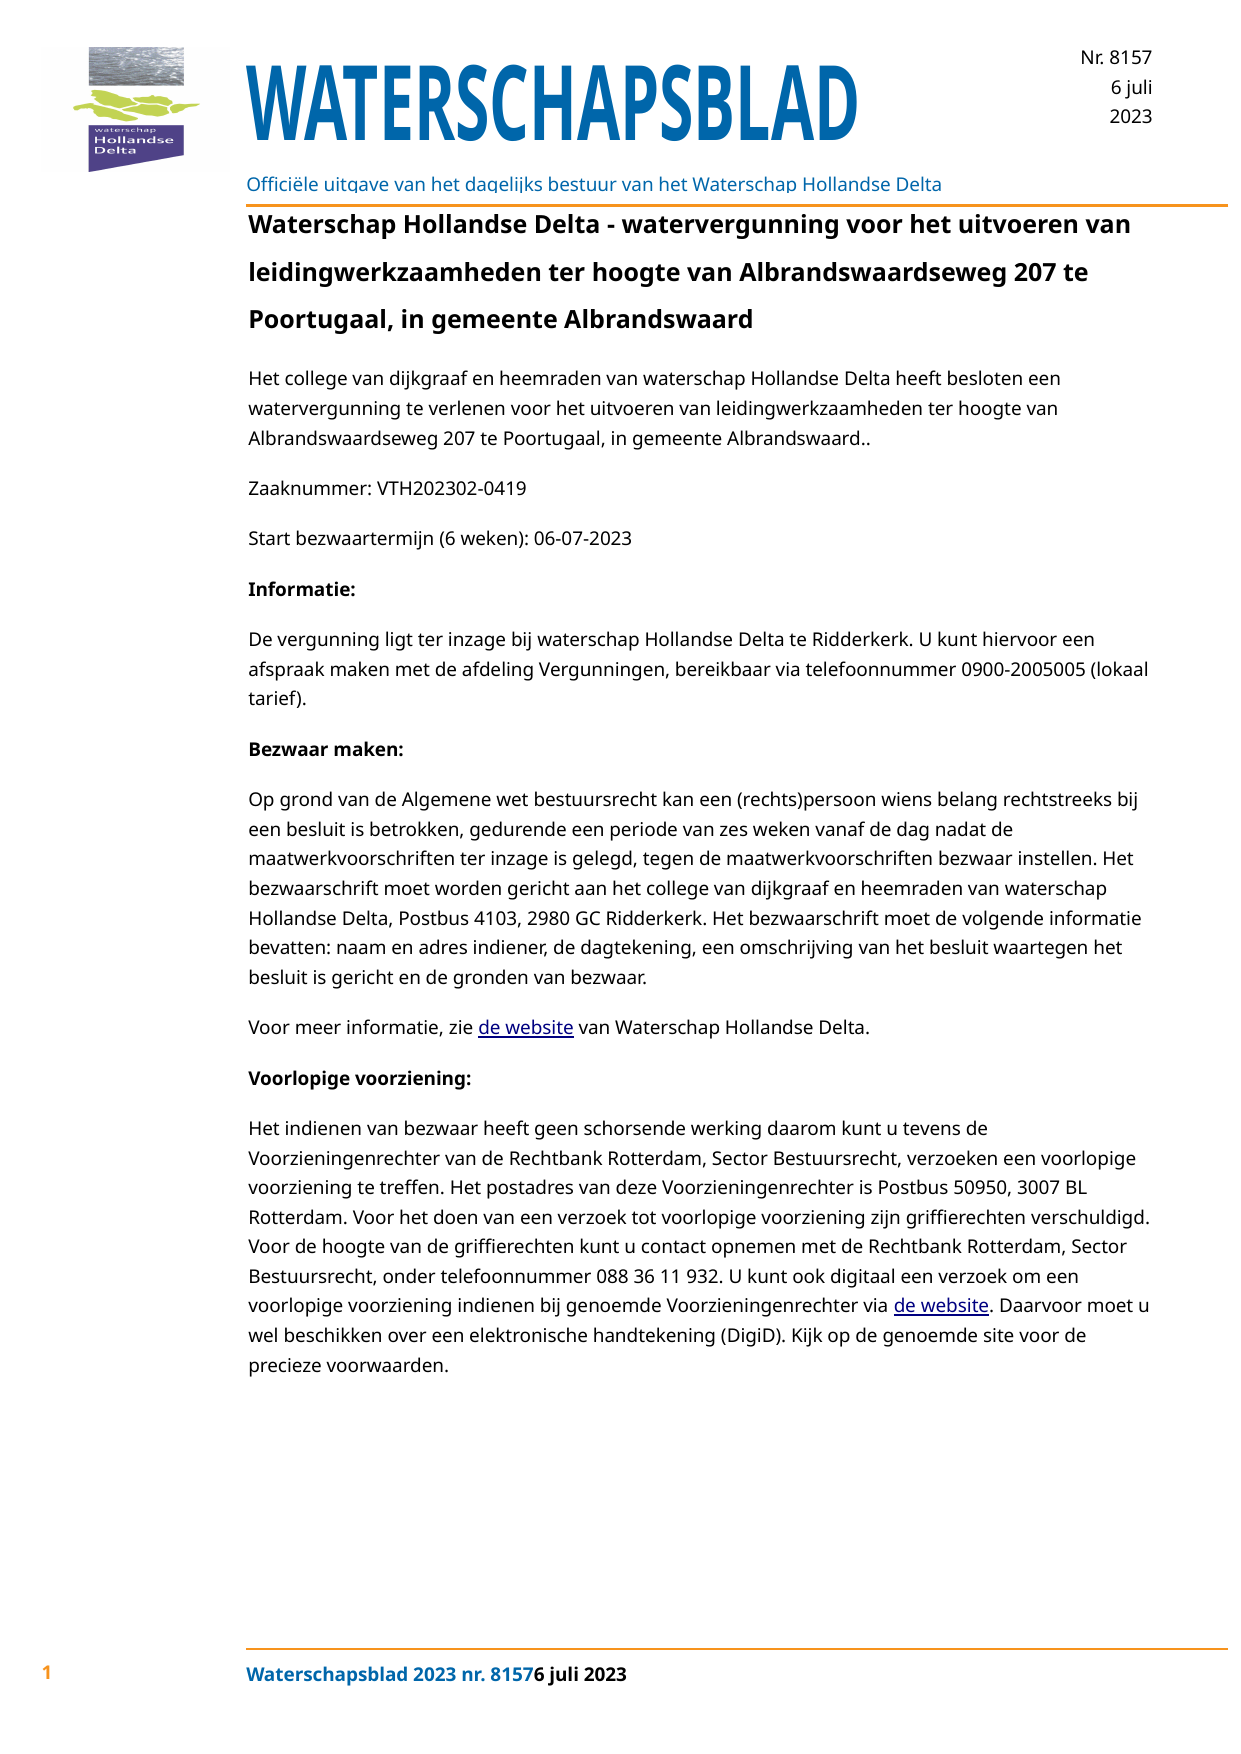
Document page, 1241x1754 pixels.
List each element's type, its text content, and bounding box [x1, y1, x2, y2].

text Bezwaar maken: [248, 736, 1152, 762]
text Het indienen van bezwaar heeft geen schorsende werking daarom kunt u tevens de Voorzieningenrechter van de Rechtbank Rotterdam, Sector Bestuursrecht, verzoeken een voorlopige voorziening te treffen. Het postadres van deze Voorzieningenrechter is Postbus 50950, 3007 BL Rotterdam. Voor het doen van een verzoek tot voorlopige voorziening zijn griffierechten verschuldigd. Voor de hoogte van de griffierechten kunt u contact opnemen met de Rechtbank Rotterdam, Sector Bestuursrecht, onder telefoonnummer 088 36 11 932. U kunt ook digitaal een verzoek om een voorlopige voorziening indienen bij genoemde Voorzieningenrechter via de website. Daarvoor moet u wel beschikken over een elektronische handtekening (DigiD). Kijk op de genoemde site voor de precieze voorwaarden. [248, 1115, 1152, 1377]
text Start bezwaartermijn (6 weken): 06-07-2023 [248, 526, 1152, 551]
text Waterschap Hollandse Delta - watervergunning voor het uitvoeren van leidingwerkzaamheden ter hoogte van Albrandswaardseweg 207 te Poortugaal, in gemeente Albrandswaard [248, 207, 1152, 336]
text Voor meer informatie, zie de website van Waterschap Hollandse Delta. [248, 1014, 1152, 1040]
text Zaaknummer: VTH202302-0419 [248, 475, 1152, 501]
text Het college van dijkgraaf en heemraden van waterschap Hollandse Delta heeft besloten een watervergunning te verlenen voor het uitvoeren van leidingwerkzaamheden ter hoogte van Albrandswaardseweg 207 te Poortugaal, in gemeente Albrandswaard.. [248, 366, 1152, 450]
picture [41, 47, 231, 172]
text De vergunning ligt ter inzage bij waterschap Hollandse Delta te Ridderkerk. U kunt hiervoor een afspraak maken met de afdeling Vergunningen, bereikbaar via telefoonnummer 0900-2005005 (lokaal tarief). [248, 626, 1152, 711]
text Informatie: [248, 576, 1152, 602]
text Op grond van de Algemene wet bestuursrecht kan een (rechts)persoon wiens belang rechtstreeks bij een besluit is betrokken, gedurende een periode van zes weken vanaf de dag nadat de maatwerkvoorschriften ter inzage is gelegd, tegen de maatwerkvoorschriften bezwaar instellen. Het bezwaarschrift moet worden gericht aan het college van dijkgraaf en heemraden van waterschap Hollandse Delta, Postbus 4103, 2980 GC Ridderkerk. Het bezwaarschrift moet de volgende informatie bevatten: naam en adres indiener, de dagtekening, een omschrijving van het besluit waartegen het besluit is gericht en de gronden van bezwaar. [248, 786, 1152, 989]
text Voorlopige voorziening: [248, 1065, 1152, 1090]
